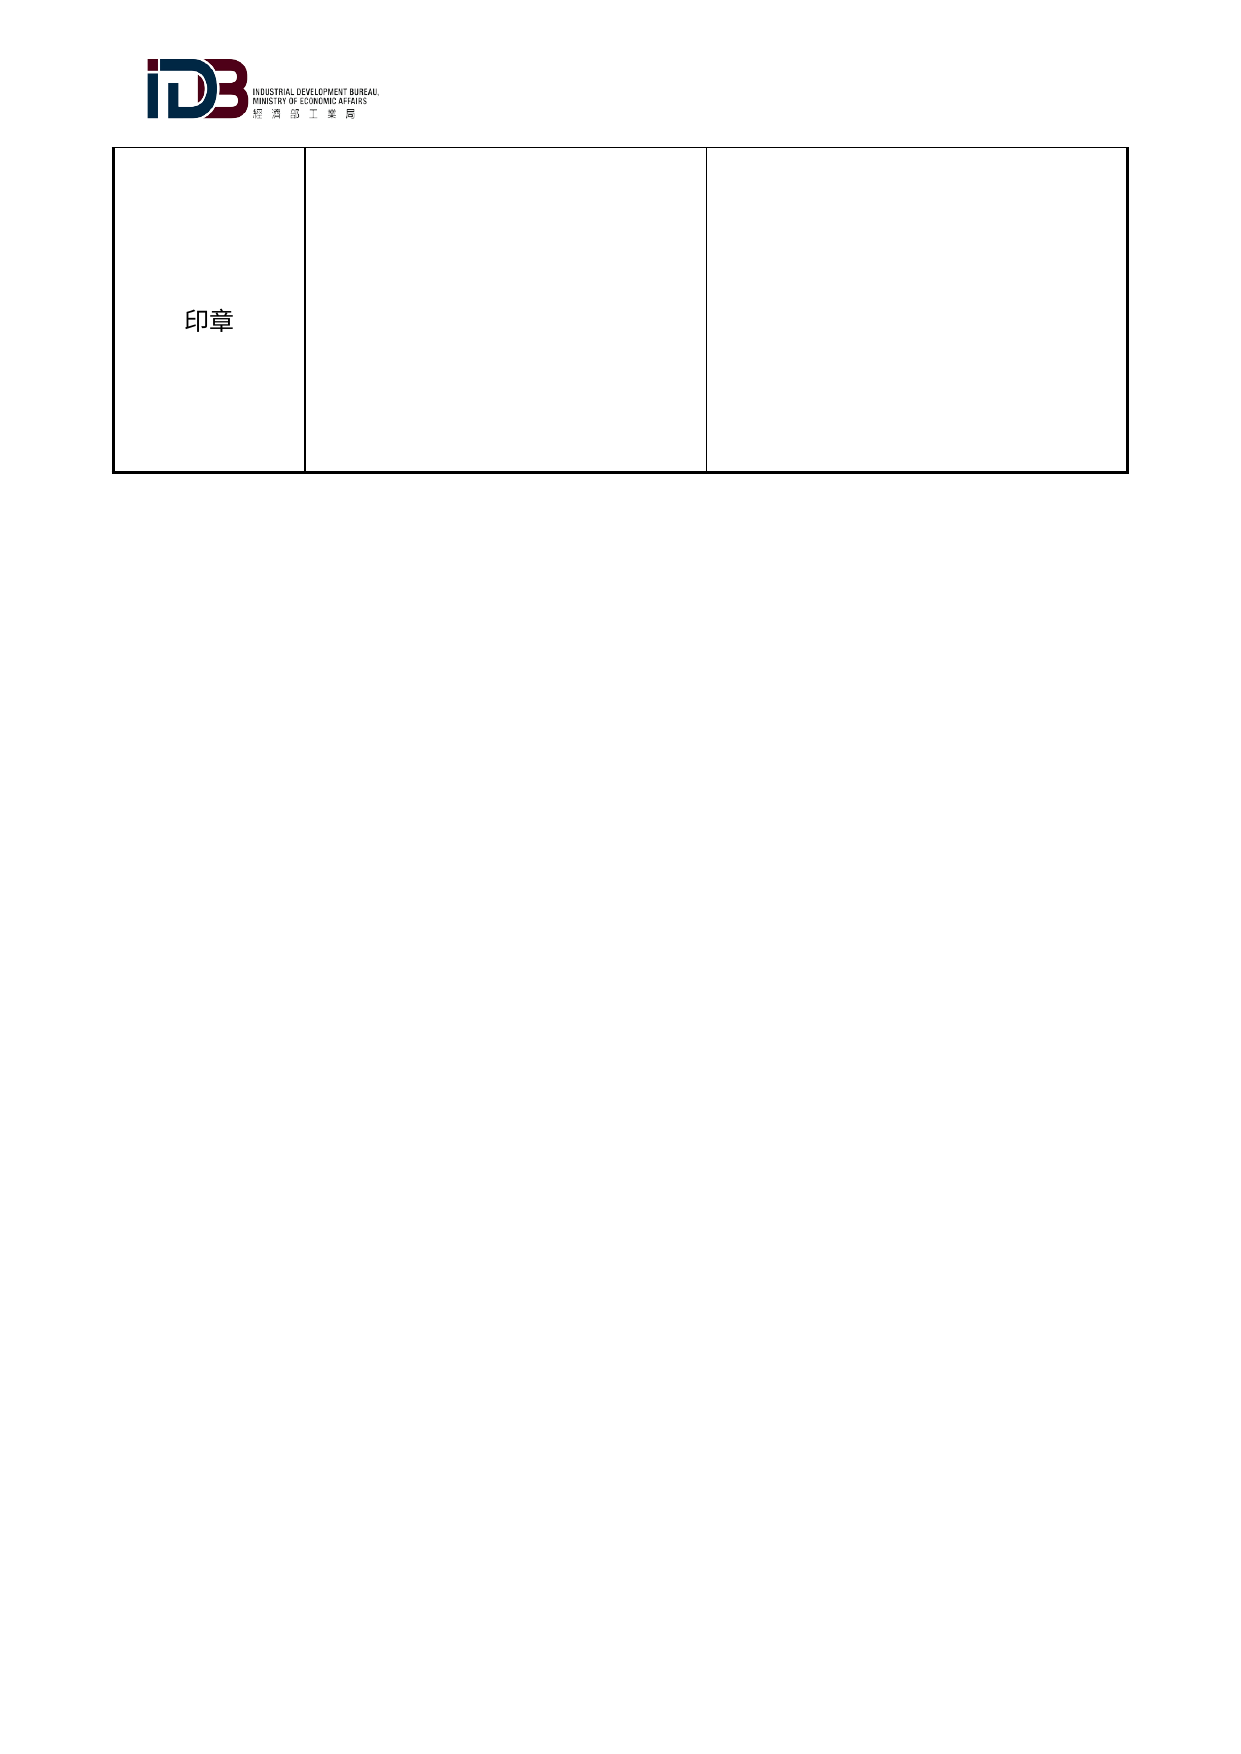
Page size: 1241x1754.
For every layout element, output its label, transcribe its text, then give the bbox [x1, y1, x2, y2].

table_cell [707, 148, 1126, 471]
table_cell 印章 [115, 148, 304, 471]
table_cell [306, 148, 706, 471]
